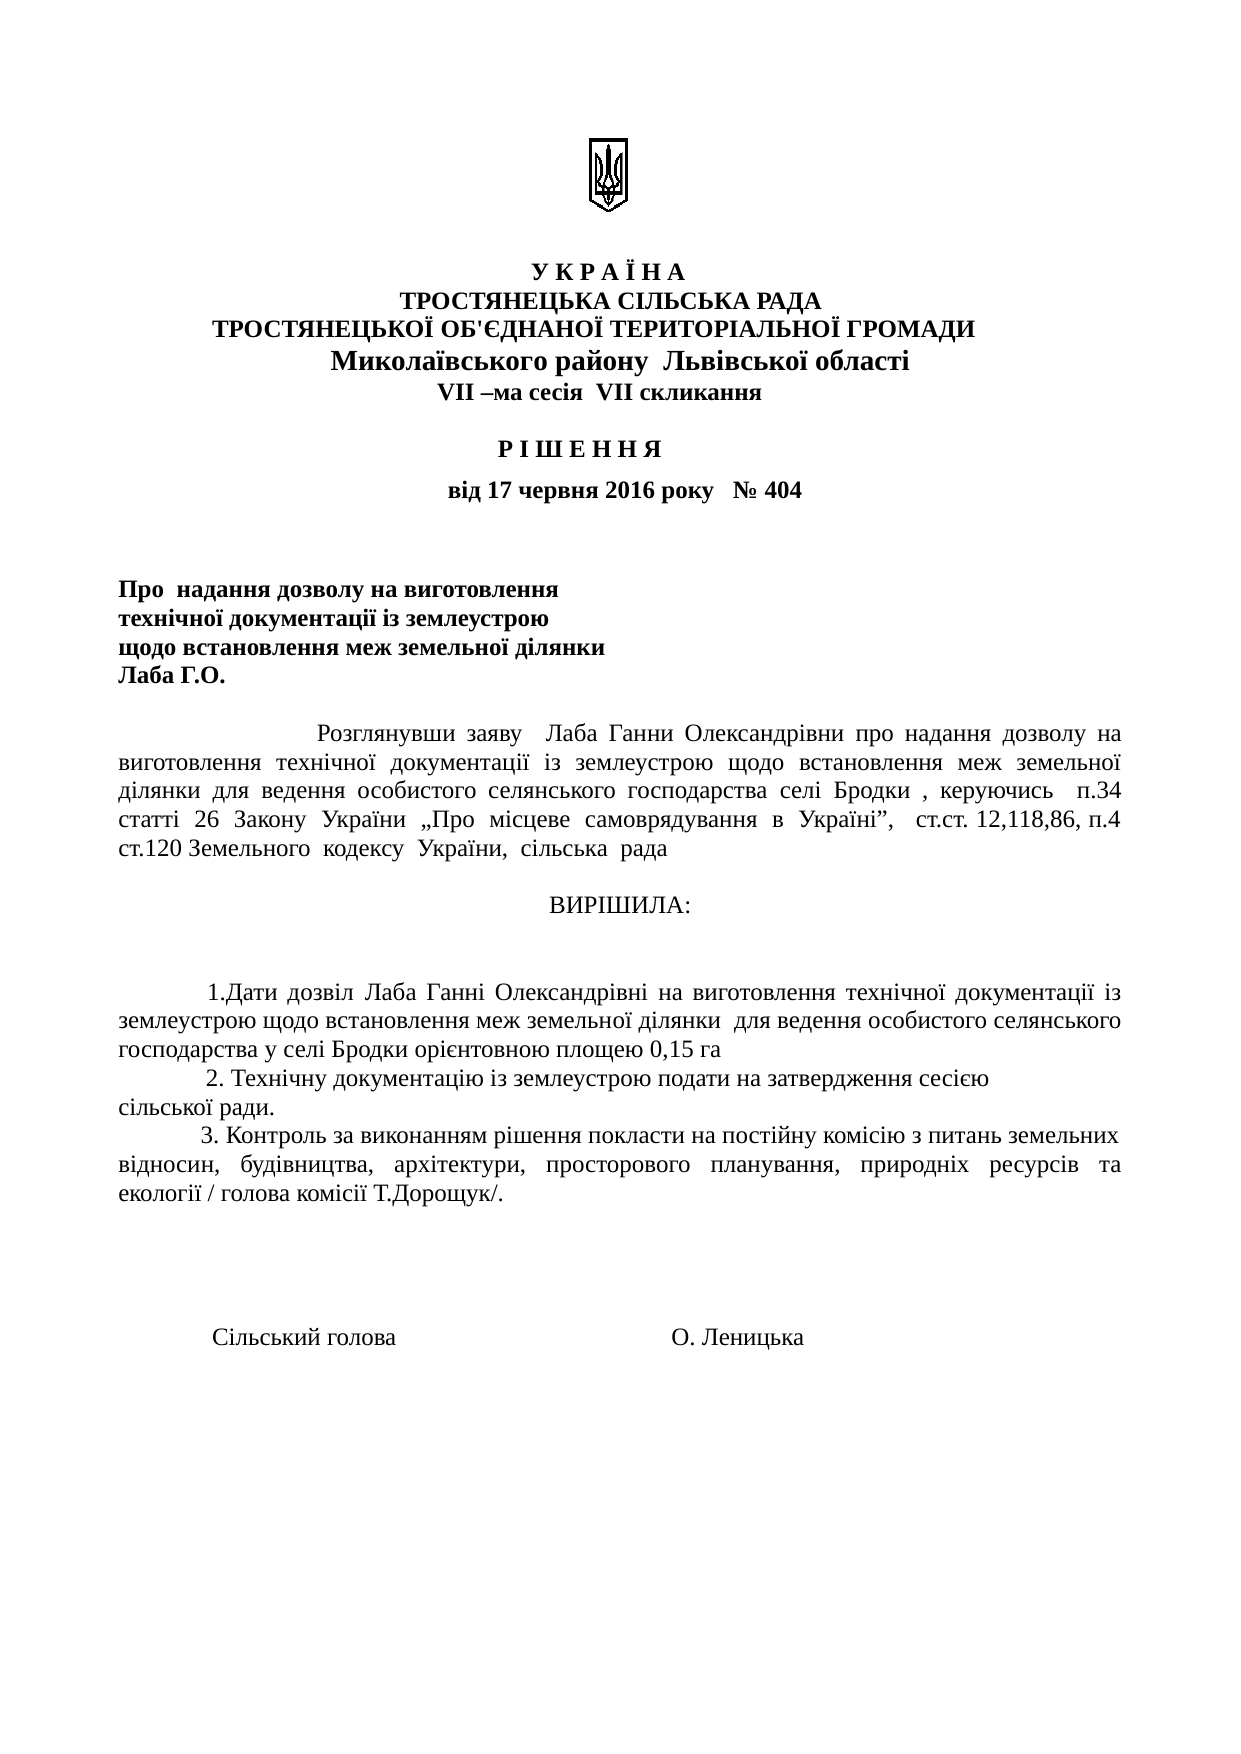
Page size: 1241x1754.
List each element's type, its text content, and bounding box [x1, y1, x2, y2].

text від 17 червня 2016 року № 404 [148, 476, 1122, 504]
subtitle Миколаївського району Львівської області [118, 343, 1122, 377]
text 1.Дати дозвіл Лаба Ганні Олександрівні на виготовлення технічної документації із землеустрою щодо встановлення меж земельної ділянки для ведення особистого селянського господарства у селі Бродки орієнтовною площею 0,15 га [118, 977, 1122, 1063]
text Про надання дозволу на виготовлення [118, 574, 1122, 603]
text Сільський голова О. Леницька [118, 1322, 1122, 1351]
text сільської ради. [118, 1092, 1122, 1121]
text 2. Технічну документацію із землеустрою подати на затвердження сесією [118, 1063, 1122, 1092]
text Розглянувши заяву Лаба Ганни Олександрівни про надання дозволу на виготовлення технічної документації із землеустрою щодо встановлення меж земельної ділянки для ведення особистого селянського господарства селі Бродки , керуючись п.34 статті 26 Закону України „Про місцеве самоврядування в Україні”, ст.ст. 12,118,86, п.4 ст.120 Земельного кодексу України, сільська рада [118, 718, 1122, 862]
text VII –ма сесія VII скликання [118, 377, 1122, 406]
picture [587, 127, 631, 214]
text ТРОСТЯНЕЦЬКОЇ ОБ'ЄДНАНОЇ ТЕРИТОРІАЛЬНОЇ ГРОМАДИ [118, 314, 1122, 343]
text 3. Контроль за виконанням рішення покласти на постійну комісію з питань земельних відносин, будівництва, архітектури, просторового планування, природніх ресурсів та екології / голова комісії Т.Дорощук/. [118, 1121, 1122, 1207]
text ВИРІШИЛА: [118, 891, 1122, 919]
text ТРОСТЯНЕЦЬКА СІЛЬСЬКА РАДА [118, 286, 1122, 314]
text Р І Ш Е Н Н Я [148, 434, 1122, 463]
text У К Р А Ї Н А [118, 257, 1122, 286]
text технічної документації із землеустрою [118, 603, 1122, 632]
text щодо встановлення меж земельної ділянки [118, 632, 1122, 661]
text Лаба Г.О. [118, 661, 1122, 689]
